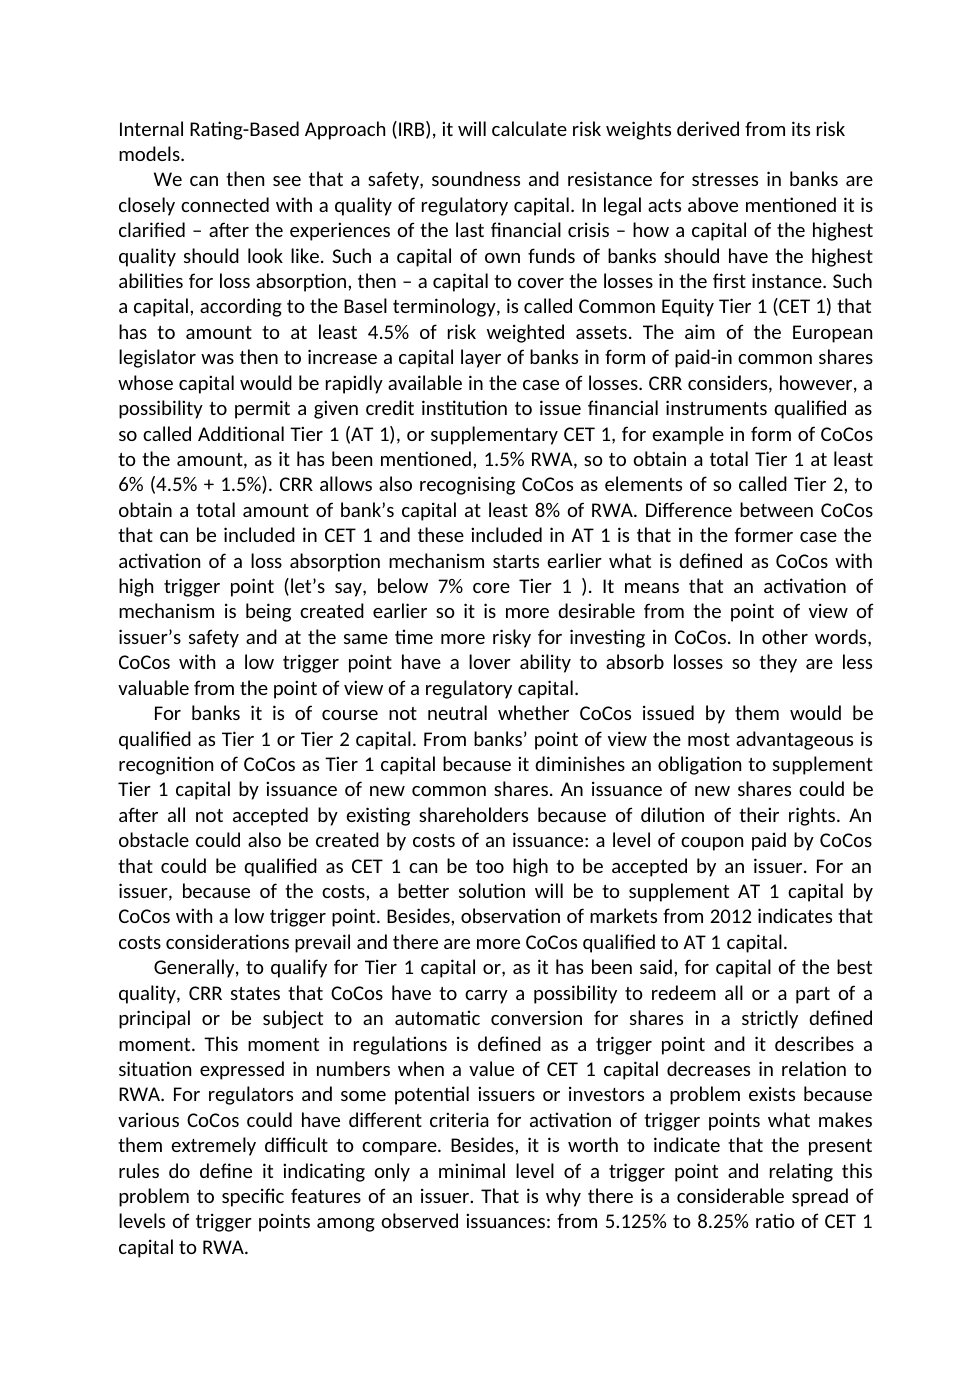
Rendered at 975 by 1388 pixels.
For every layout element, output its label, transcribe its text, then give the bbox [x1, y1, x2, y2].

text Internal Rating-Based Approach (IRB), it will calculate risk weights derived from its risk models. [118, 116, 885, 167]
text We can then see that a safety, soundness and resistance for stresses in banks are closely connected with a quality of regulatory capital. In legal acts above mentioned it is clarified – after the experiences of the last financial crisis – how a capital of the highest quality should look like. Such a capital of own funds of banks should have the highest abilities for loss absorption, then – a capital to cover the losses in the first instance. Such a capital, according to the Basel terminology, is called Common Equity Tier 1 (CET 1) that has to amount to at least 4.5% of risk weighted assets. The aim of the European legislator was then to increase a capital layer of banks in form of paid-in common shares whose capital would be rapidly available in the case of losses. CRR considers, however, a possibility to permit a given credit institution to issue financial instruments qualified as so called Additional Tier 1 (AT 1), or supplementary CET 1, for example in form of CoCos to the amount, as it has been mentioned, 1.5% RWA, so to obtain a total Tier 1 at least 6% (4.5% + 1.5%). CRR allows also recognising CoCos as elements of so called Tier 2, to obtain a total amount of bank’s capital at least 8% of RWA. Difference between CoCos that can be included in CET 1 and these included in AT 1 is that in the former case the activation of a loss absorption mechanism starts earlier what is defined as CoCos with high trigger point (let’s say, below 7% core Tier 1 ). It means that an activation of mechanism is being created earlier so it is more desirable from the point of view of issuer’s safety and at the same time more risky for investing in CoCos. In other words, CoCos with a low trigger point have a lover ability to absorb losses so they are less valuable from the point of view of a regulatory capital. [118, 167, 874, 700]
text Generally, to qualify for Tier 1 capital or, as it has been said, for capital of the best quality, CRR states that CoCos have to carry a possibility to redeem all or a part of a principal or be subject to an automatic conversion for shares in a strictly defined moment. This moment in regulations is defined as a trigger point and it describes a situation expressed in numbers when a value of CET 1 capital decreases in relation to RWA. For regulators and some potential issuers or investors a problem exists because various CoCos could have different criteria for activation of trigger points what makes them extremely difficult to compare. Besides, it is worth to indicate that the present rules do define it indicating only a minimal level of a trigger point and relating this problem to specific features of an issuer. That is why there is a considerable spread of levels of trigger points among observed issuances: from 5.125% to 8.25% ratio of CET 1 capital to RWA. [118, 954, 874, 1259]
text For banks it is of course not neutral whether CoCos issued by them would be qualified as Tier 1 or Tier 2 capital. From banks’ point of view the most advantageous is recognition of CoCos as Tier 1 capital because it diminishes an obligation to supplement Tier 1 capital by issuance of new common shares. An issuance of new shares could be after all not accepted by existing shareholders because of dilution of their rights. An obstacle could also be created by costs of an issuance: a level of coupon paid by CoCos that could be qualified as CET 1 can be too high to be accepted by an issuer. For an issuer, because of the costs, a better solution will be to supplement AT 1 capital by CoCos with a low trigger point. Besides, observation of markets from 2012 indicates that costs considerations prevail and there are more CoCos qualified to AT 1 capital. [118, 700, 874, 954]
